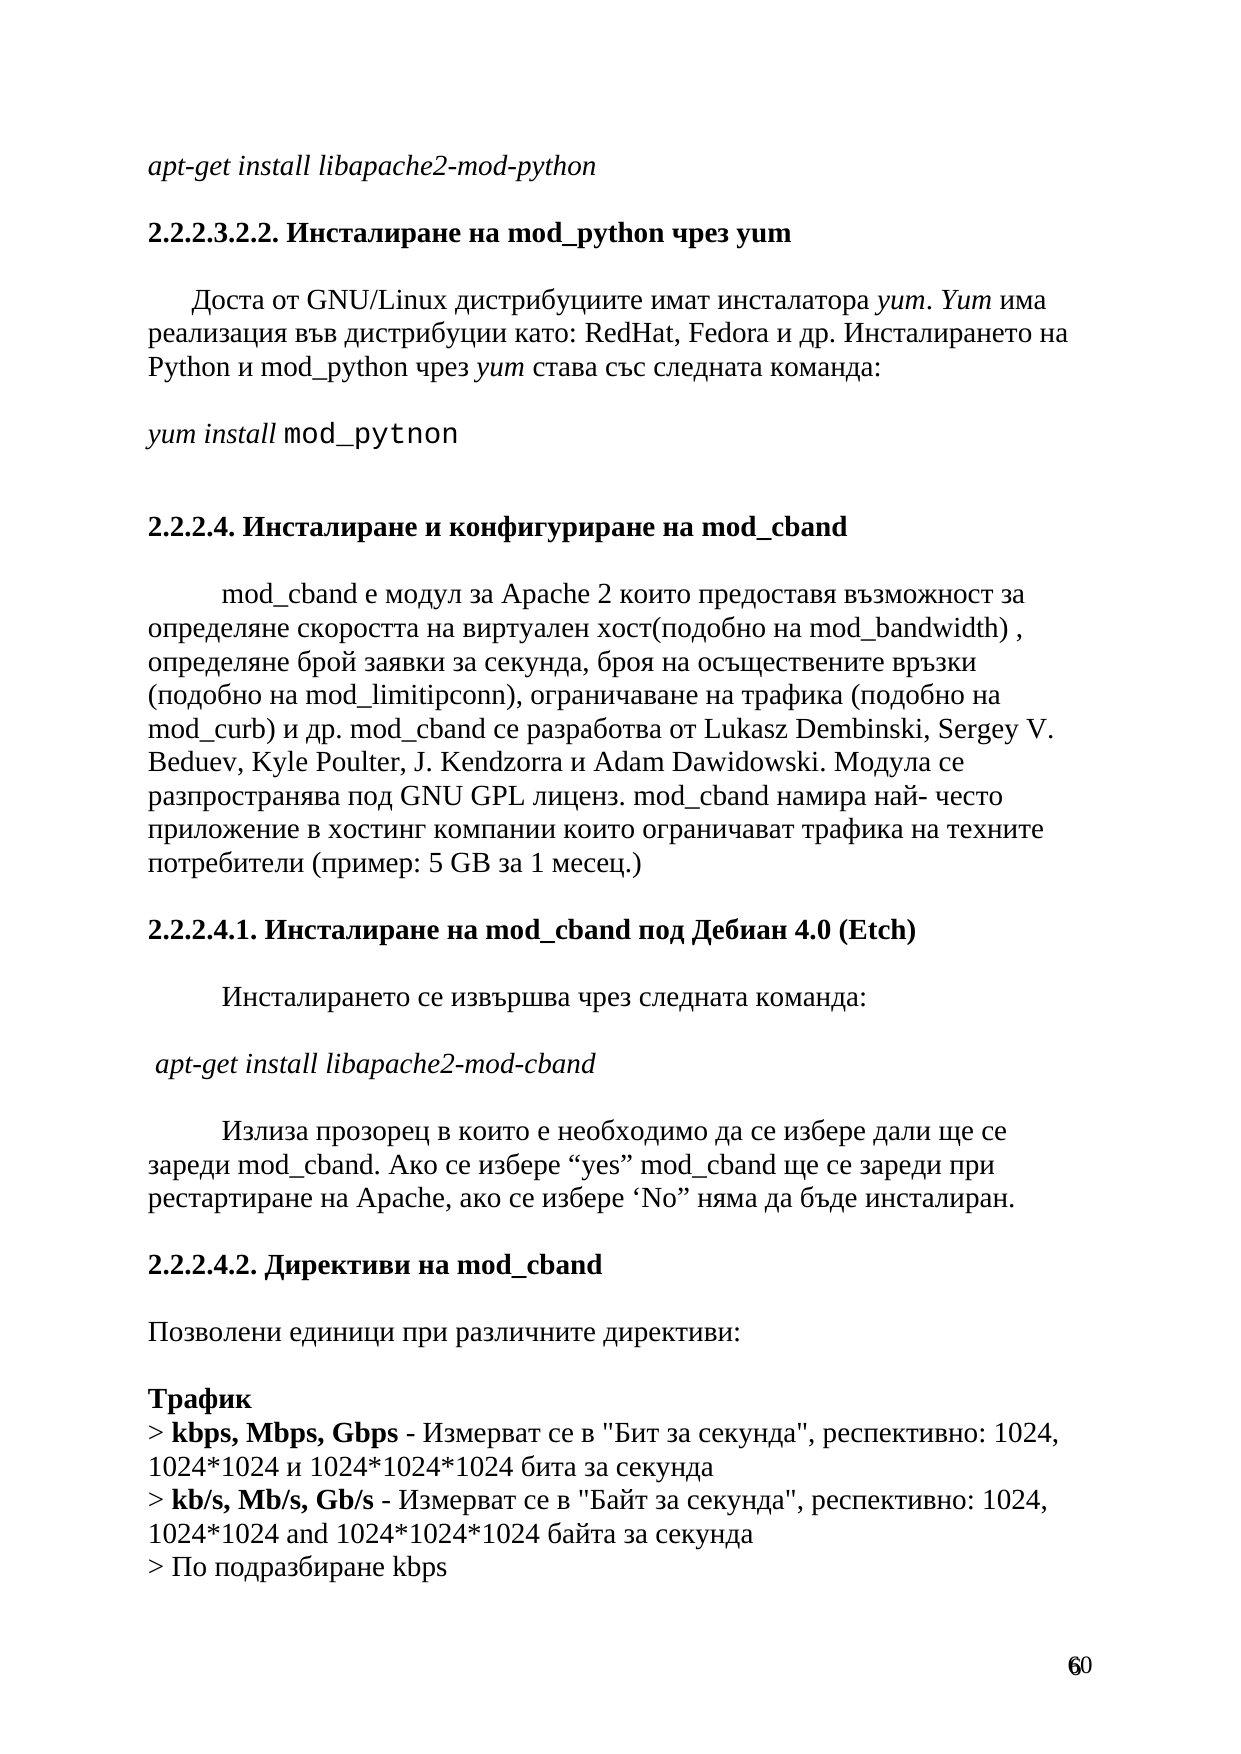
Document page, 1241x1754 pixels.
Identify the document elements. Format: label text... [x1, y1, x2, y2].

text mod_cband е модул за Apache 2 които предоставя възможност за определяне скоростта на виртуален хост(подобно на mod_bandwidth) , определяне брой заявки за секунда, броя на осъществените връзки (подобно на mod_limitipconn), ограничаване на трафика (подобно на mod_curb) и др. mod_cband се разработва от Lukasz Dembinski, Sergey V. Beduev, Kyle Poulter, J. Kendzorra и Adam Dawidowski. Модула се разпространява под GNU GPL лиценз. mod_cband намира най- често приложение в хостинг компании които ограничават трафика на техните потребители (пример: 5 GB за 1 месец.) [148, 577, 1092, 878]
text yum install mod_pytnon [148, 416, 1092, 452]
text Позволени единици при различните директиви: [148, 1314, 1092, 1348]
text > kbps, Mbps, Gbps - Измерват се в "Бит за секунда", респективно: 1024, 1024*1024 и 1024*1024*1024 бита за секунда [148, 1415, 1092, 1482]
text Инсталирането се извършва чрез следната команда: [148, 979, 1092, 1013]
text Доста от GNU/Linux дистрибуциите имат инсталатора yum. Yum има реализация във дистрибуции като: RedHat, Fedora и др. Инсталирането на Python и mod_python чрез yum става със следната команда: [148, 282, 1092, 382]
text > По подразбиране kbps [148, 1549, 1092, 1583]
text 2.2.2.4.2. Директиви на mod_cband [148, 1247, 1092, 1281]
text 2.2.2.4.1. Инсталиране на mod_cband под Дебиан 4.0 (Etch) [148, 912, 1092, 946]
text Трафик [148, 1382, 1092, 1415]
text apt-get install libapache2-mod-cband [148, 1046, 1092, 1080]
text > kb/s, Mb/s, Gb/s - Измерват се в "Байт за секунда", респективно: 1024, 1024*1024 and 1024*1024*1024 байта за секунда [148, 1482, 1092, 1549]
text Излиза прозорец в които е необходимо да се избере дали ще се зареди mod_cband. Ако се избере “yes” mod_cband ще се зареди при рестартиране на Apache, ако се избере ‘No” няма да бъде инсталиран. [148, 1113, 1092, 1214]
text 2.2.2.3.2.2. Инсталиране на mod_python чрез yum [148, 215, 1092, 248]
text 2.2.2.4. Инсталиране и конфигуриране на mod_cband [148, 509, 1092, 543]
text apt-get install libapache2-mod-python [148, 148, 1092, 181]
